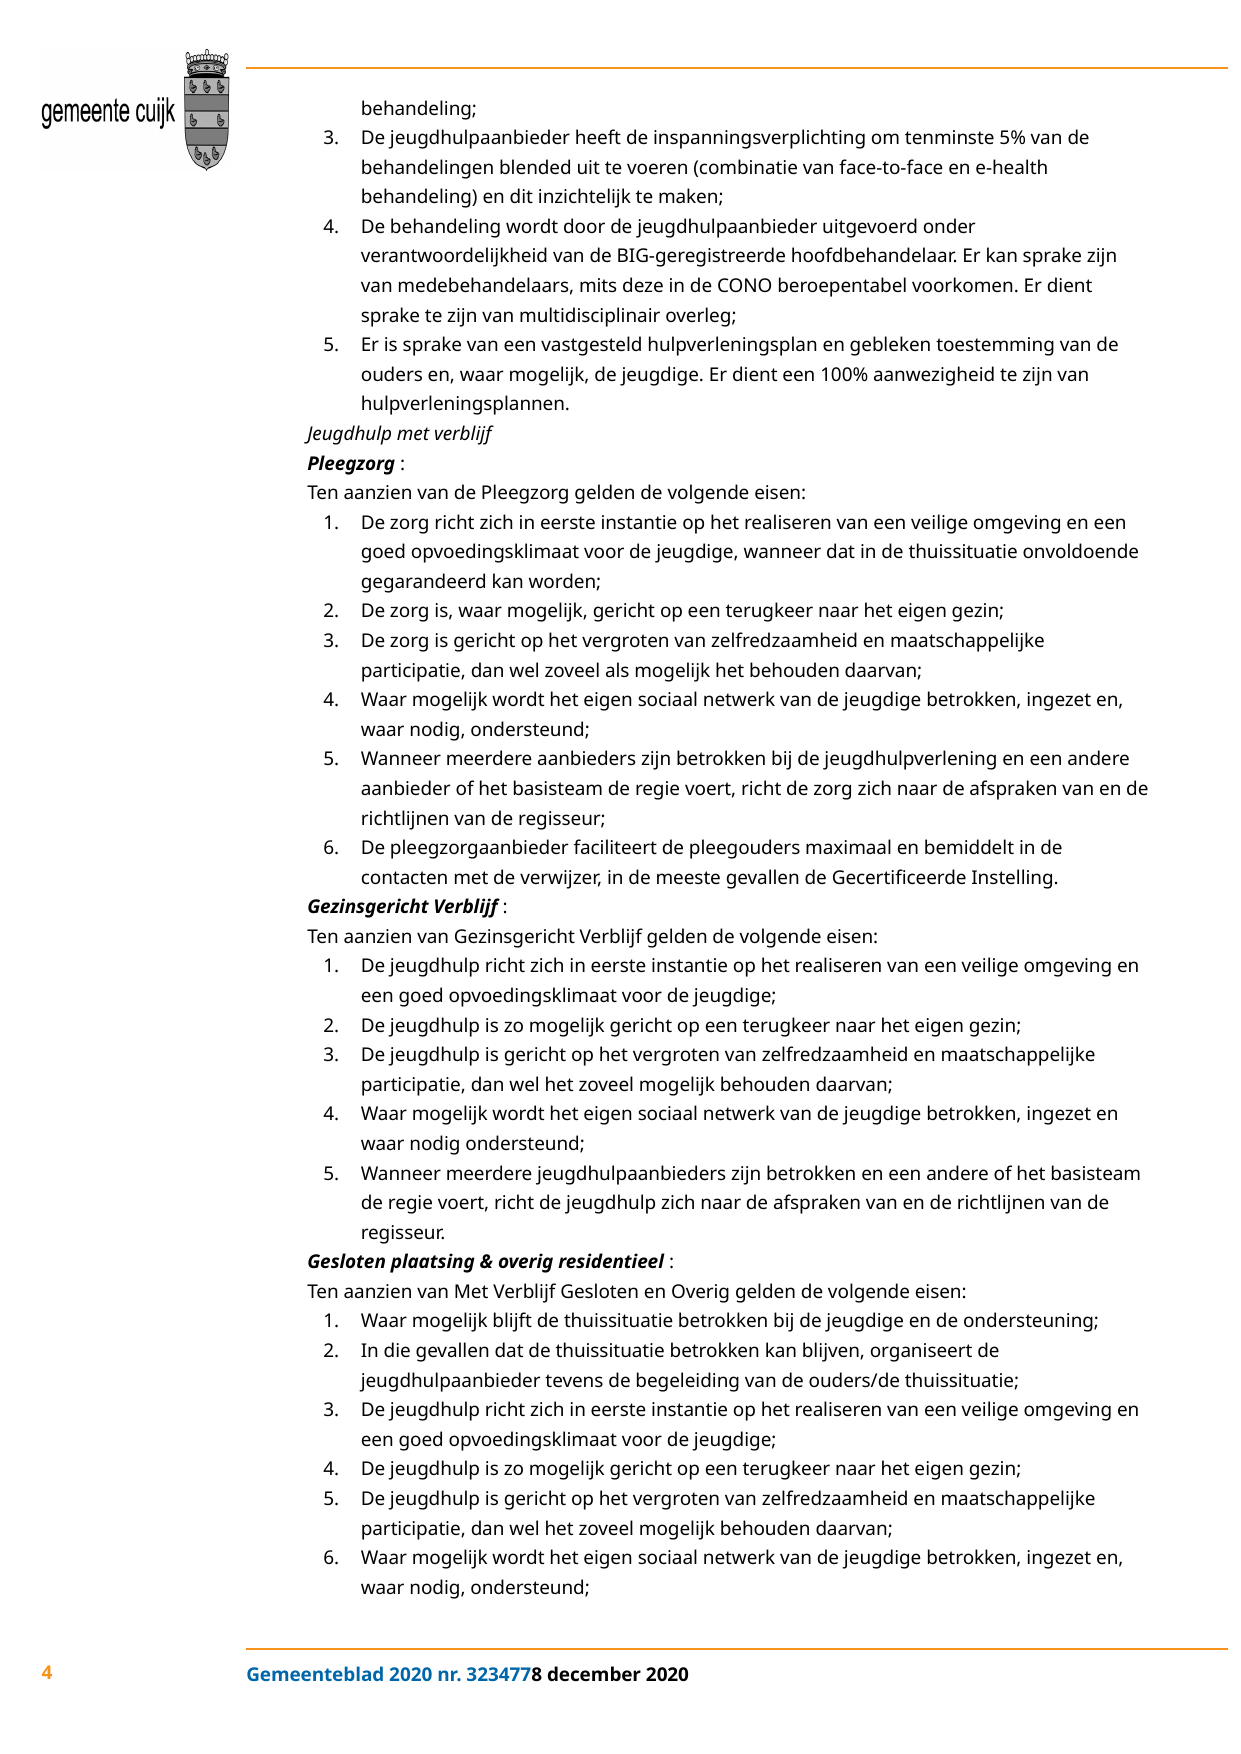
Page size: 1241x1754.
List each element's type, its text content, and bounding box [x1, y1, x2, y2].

list Waar mogelijk wordt het eigen sociaal netwerk van de jeugdige betrokken, ingezet en, waar nodig, ondersteund; [323, 1544, 1152, 1600]
list Er is sprake van een vastgesteld hulpverleningsplan en gebleken toestemming van de ouders en, waar mogelijk, de jeugdige. Er dient een 100% aanwezigheid te zijn van hulpverleningsplannen. [323, 331, 1152, 416]
list De jeugdhulp is zo mogelijk gericht op een terugkeer naar het eigen gezin; [323, 1456, 1152, 1481]
list Wanneer meerdere aanbieders zijn betrokken bij de jeugdhulpverlening en een andere aanbieder of het basisteam de regie voert, richt de zorg zich naar de afspraken van en de richtlijnen van de regisseur; [323, 746, 1152, 831]
list Ten aanzien van de Pleegzorg gelden de volgende eisen: [248, 479, 1152, 505]
list Ten aanzien van Met Verblijf Gesloten en Overig gelden de volgende eisen: [248, 1278, 1152, 1304]
list Gesloten plaatsing & overig residentieel : [248, 1248, 1152, 1274]
list Waar mogelijk wordt het eigen sociaal netwerk van de jeugdige betrokken, ingezet en, waar nodig, ondersteund; [323, 686, 1152, 742]
list Jeugdhulp met verblijf [248, 420, 1152, 446]
list Gezinsgericht Verblijf : [248, 893, 1152, 919]
list De jeugdhulp is zo mogelijk gericht op een terugkeer naar het eigen gezin; [323, 1012, 1152, 1038]
picture [41, 47, 231, 172]
list De jeugdhulp is gericht op het vergroten van zelfredzaamheid en maatschappelijke participatie, dan wel het zoveel mogelijk behouden daarvan; [323, 1041, 1152, 1097]
list De jeugdhulp is gericht op het vergroten van zelfredzaamheid en maatschappelijke participatie, dan wel het zoveel mogelijk behouden daarvan; [323, 1485, 1152, 1541]
list De zorg richt zich in eerste instantie op het realiseren van een veilige omgeving en een goed opvoedingsklimaat voor de jeugdige, wanneer dat in de thuissituatie onvoldoende gegarandeerd kan worden; [323, 509, 1152, 594]
list De jeugdhulp richt zich in eerste instantie op het realiseren van een veilige omgeving en een goed opvoedingsklimaat voor de jeugdige; [323, 1396, 1152, 1452]
list Wanneer meerdere jeugdhulpaanbieders zijn betrokken en een andere of het basisteam de regie voert, richt de jeugdhulp zich naar de afspraken van en de richtlijnen van de regisseur. [323, 1160, 1152, 1245]
list De jeugdhulpaanbieder heeft de inspanningsverplichting om tenminste 5% van de behandelingen blended uit te voeren (combinatie van face-to-face en e-health behandeling) en dit inzichtelijk te maken; [323, 124, 1152, 209]
list De pleegzorgaanbieder faciliteert de pleegouders maximaal en bemiddelt in de contacten met de verwijzer, in de meeste gevallen de Gecertificeerde Instelling. [323, 834, 1152, 890]
list Waar mogelijk blijft de thuissituatie betrokken bij de jeugdige en de ondersteuning; [323, 1308, 1152, 1333]
list In die gevallen dat de thuissituatie betrokken kan blijven, organiseert de jeugdhulpaanbieder tevens de begeleiding van de ouders/de thuissituatie; [323, 1337, 1152, 1393]
list De zorg is, waar mogelijk, gericht op een terugkeer naar het eigen gezin; [323, 598, 1152, 623]
list Pleegzorg : [248, 450, 1152, 476]
list De zorg is gericht op het vergroten van zelfredzaamheid en maatschappelijke participatie, dan wel zoveel als mogelijk het behouden daarvan; [323, 627, 1152, 683]
list behandeling; [323, 95, 1152, 121]
list Waar mogelijk wordt het eigen sociaal netwerk van de jeugdige betrokken, ingezet en waar nodig ondersteund; [323, 1101, 1152, 1156]
list De jeugdhulp richt zich in eerste instantie op het realiseren van een veilige omgeving en een goed opvoedingsklimaat voor de jeugdige; [323, 953, 1152, 1008]
list De behandeling wordt door de jeugdhulpaanbieder uitgevoerd onder verantwoordelijkheid van de BIG-geregistreerde hoofdbehandelaar. Er kan sprake zijn van medebehandelaars, mits deze in de CONO beroepentabel voorkomen. Er dient sprake te zijn van multidisciplinair overleg; [323, 213, 1152, 328]
list Ten aanzien van Gezinsgericht Verblijf gelden de volgende eisen: [248, 923, 1152, 949]
